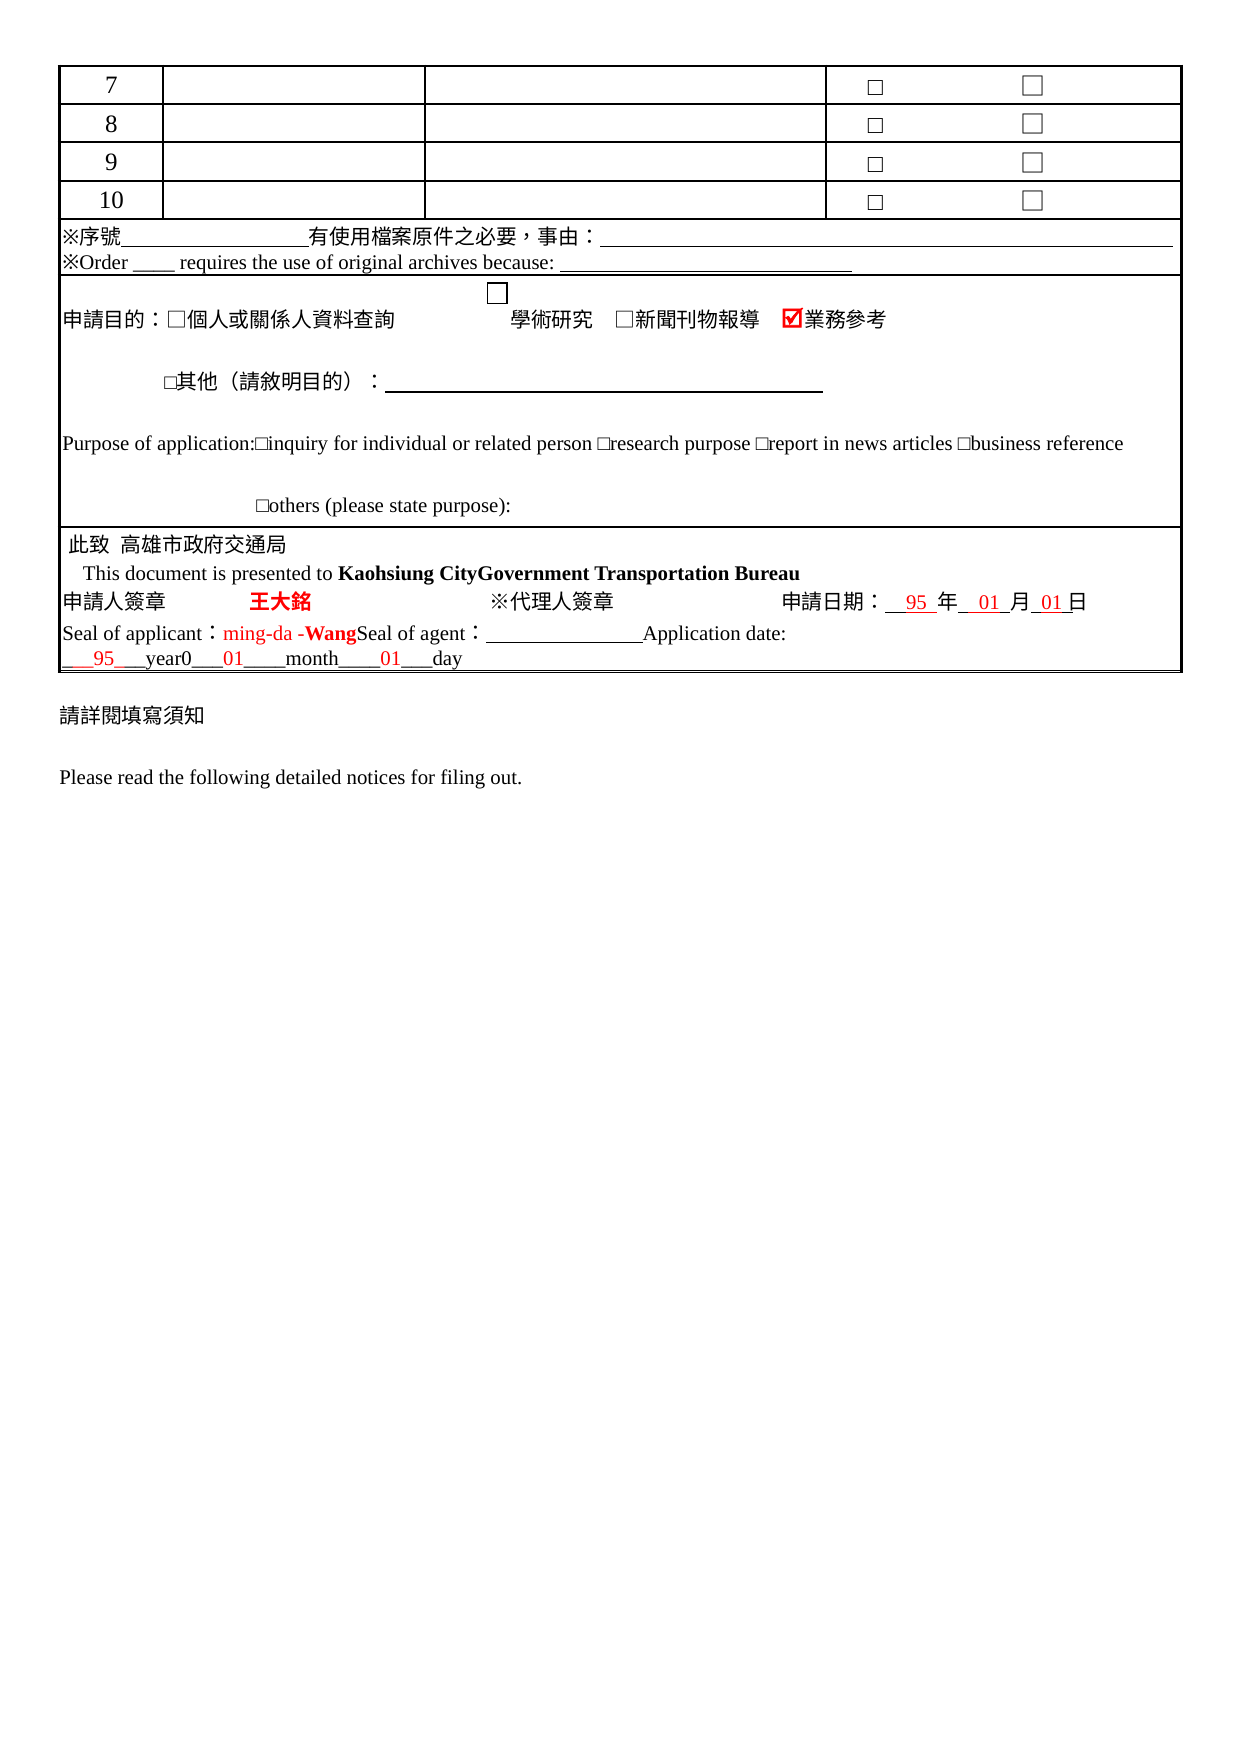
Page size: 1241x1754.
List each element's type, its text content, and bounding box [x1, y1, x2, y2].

table_cell □ □ [827, 105, 1180, 141]
table_cell 7 [61, 67, 162, 103]
table_cell 8 [61, 105, 162, 141]
table_cell 此致 高雄市政府交通局 This document is presented to Kaohsiung CityGovernment Transportation Bureau 申請人簽章 王大銘 ※代理人簽章 申請日期： 95 年 01 月 01 日 Seal of applicant：ming-da -WangSeal of agent： Application date: ___95___year0___01____month____01___day [61, 528, 1180, 670]
table_cell 10 [61, 182, 162, 218]
table_cell 9 [61, 143, 162, 179]
text Please read the following detailed notices for filing out. [59, 736, 1181, 798]
table_cell [426, 143, 825, 179]
text 請詳閱填寫須知 [59, 673, 1181, 736]
table_cell [164, 105, 424, 141]
table_cell □ □ [827, 143, 1180, 179]
table_cell [164, 67, 424, 103]
table_cell [164, 182, 424, 218]
table_cell □ □ [827, 67, 1180, 103]
table_cell [426, 182, 825, 218]
table_cell ※序號 有使用檔案原件之必要，事由： ※Order ____ requires the use of original archives because: [61, 220, 1180, 274]
table_cell [426, 105, 825, 141]
table_cell [164, 143, 424, 179]
table_cell 申請目的：□個人或關係人資料查詢 學術研究 □新聞刊物報導 業務參考 □其他（請敘明目的）： Purpose of application:□inquiry for individual or related person □research purpose □report in news articles □business reference □others (please state purpose): [61, 276, 1180, 526]
table_cell □ □ [827, 182, 1180, 218]
table_cell [426, 67, 825, 103]
